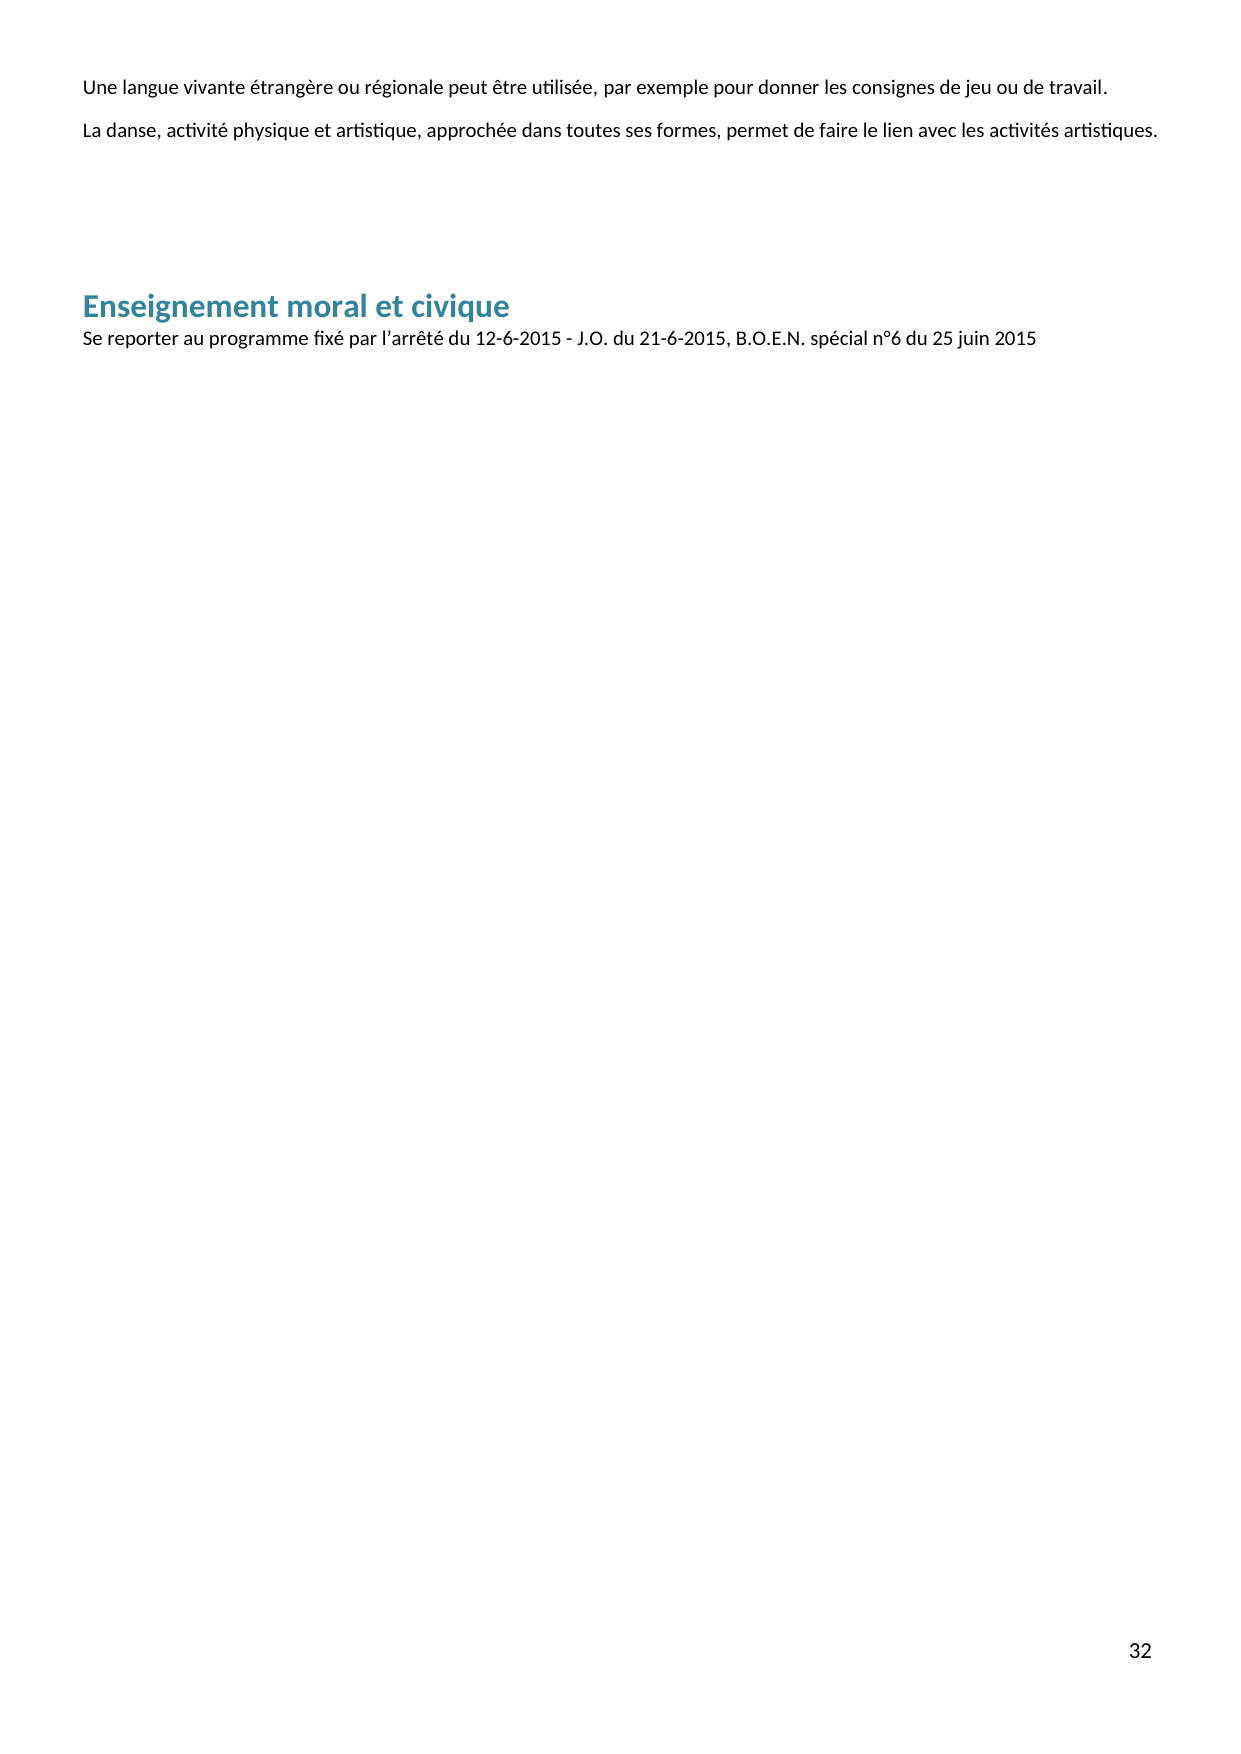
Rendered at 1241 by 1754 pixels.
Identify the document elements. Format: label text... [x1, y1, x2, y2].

text Se reporter au programme fixé par l’arrêté du 12-6-2015 - J.O. du 21-6-2015, B.O.E.N. spécial n°6 du 25 juin 2015 [83, 326, 1152, 351]
text Enseignement moral et civique [83, 285, 1152, 326]
text La danse, activité physique et artistique, approchée dans toutes ses formes, permet de faire le lien avec les activités artistiques. [83, 117, 1161, 142]
text Une langue vivante étrangère ou régionale peut être utilisée, par exemple pour donner les consignes de jeu ou de travail. [83, 74, 1152, 99]
